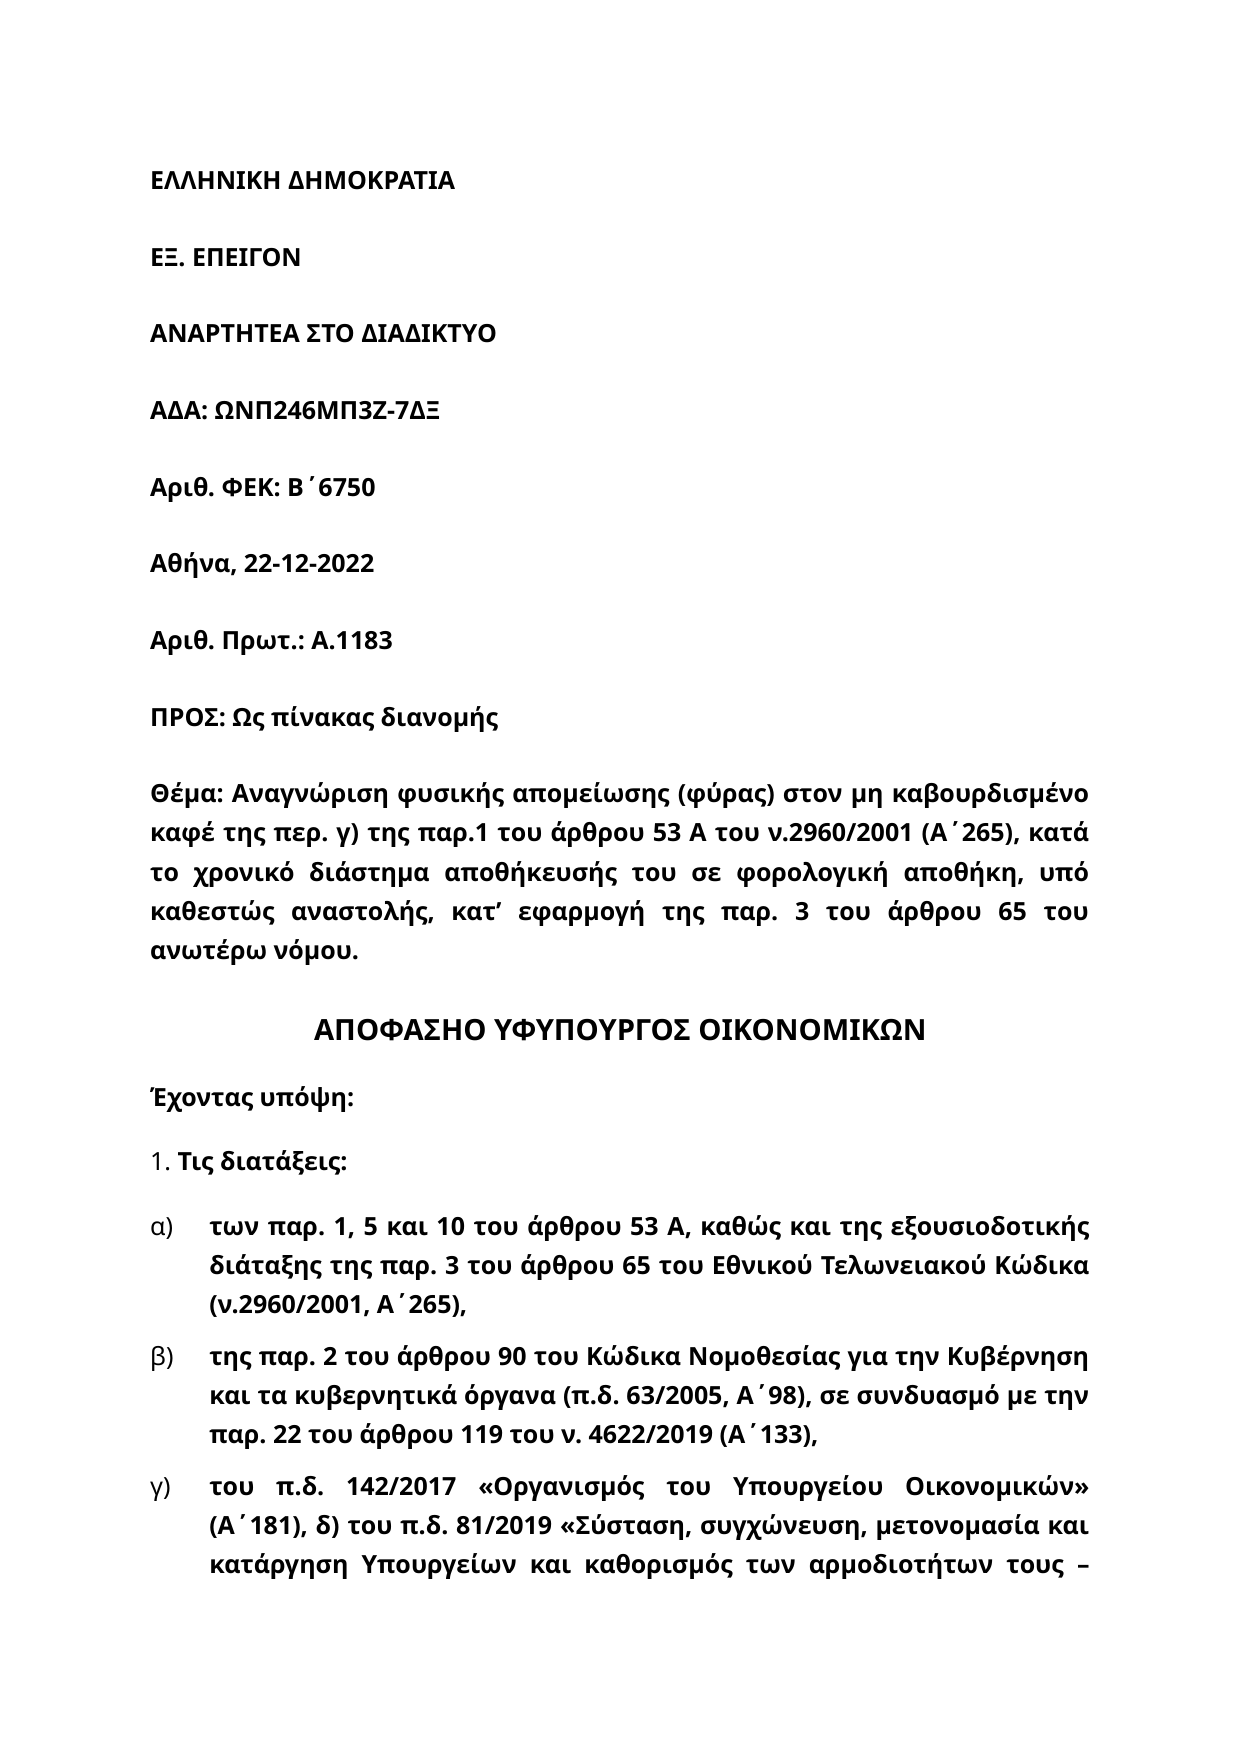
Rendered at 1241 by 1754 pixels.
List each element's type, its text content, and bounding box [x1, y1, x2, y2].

text Έχοντας υπόψη: [150, 1080, 1090, 1114]
title Αριθ. Πρωτ.: Α.1183 [150, 622, 1090, 657]
list β) της παρ. 2 του άρθρου 90 του Κώδικα Νομοθεσίας για την Κυβέρνηση και τα κυβερνητικά όργανα (π.δ. 63/2005, Α΄98), σε συνδυασμό με την παρ. 22 του άρθρου 119 του ν. 4622/2019 (Α΄133), [150, 1338, 1090, 1451]
title ΕΞ. ΕΠΕΙΓΟΝ [150, 239, 1090, 273]
title Θέμα: Αναγνώριση φυσικής απομείωσης (φύρας) στον μη καβουρδισμένο καφέ της περ. γ) της παρ.1 του άρθρου 53 Α του ν.2960/2001 (Α΄265), κατά το χρονικό διάστημα αποθήκευσής του σε φορολογική αποθήκη, υπό καθεστώς αναστολής, κατ’ εφαρμογή της παρ. 3 του άρθρου 65 του ανωτέρω νόμου. [150, 776, 1090, 967]
title ΑΔΑ: ΩΝΠ246ΜΠ3Ζ-7ΔΞ [150, 392, 1090, 427]
list α) των παρ. 1, 5 και 10 του άρθρου 53 Α, καθώς και της εξουσιοδοτικής διάταξης της παρ. 3 του άρθρου 65 του Εθνικού Τελωνειακού Κώδικα (ν.2960/2001, Α΄265), [150, 1208, 1090, 1321]
title ΠΡΟΣ: Ως πίνακας διανομής [150, 699, 1090, 733]
text 1. Τις διατάξεις: [150, 1144, 1090, 1178]
list γ) του π.δ. 142/2017 «Οργανισμός του Υπουργείου Οικονομικών» (Α΄181), δ) του π.δ. 81/2019 «Σύσταση, συγχώνευση, μετονομασία και κατάργηση Υπουργείων και καθορισμός των αρμοδιοτήτων τους – [150, 1468, 1090, 1581]
text ΑΠΟΦΑΣΗΟ ΥΦΥΠΟΥΡΓΟΣ ΟΙΚΟΝΟΜΙΚΩΝ [150, 1009, 1090, 1049]
title Αριθ. ΦΕΚ: Β΄6750 [150, 469, 1090, 503]
title Αθήνα, 22-12-2022 [150, 546, 1090, 580]
title ΑΝΑΡΤΗΤΕΑ ΣΤΟ ΔΙΑΔΙΚΤΥΟ [150, 316, 1090, 350]
title ΕΛΛΗΝΙΚΗ ΔΗΜΟΚΡΑΤΙΑ [150, 162, 1090, 197]
